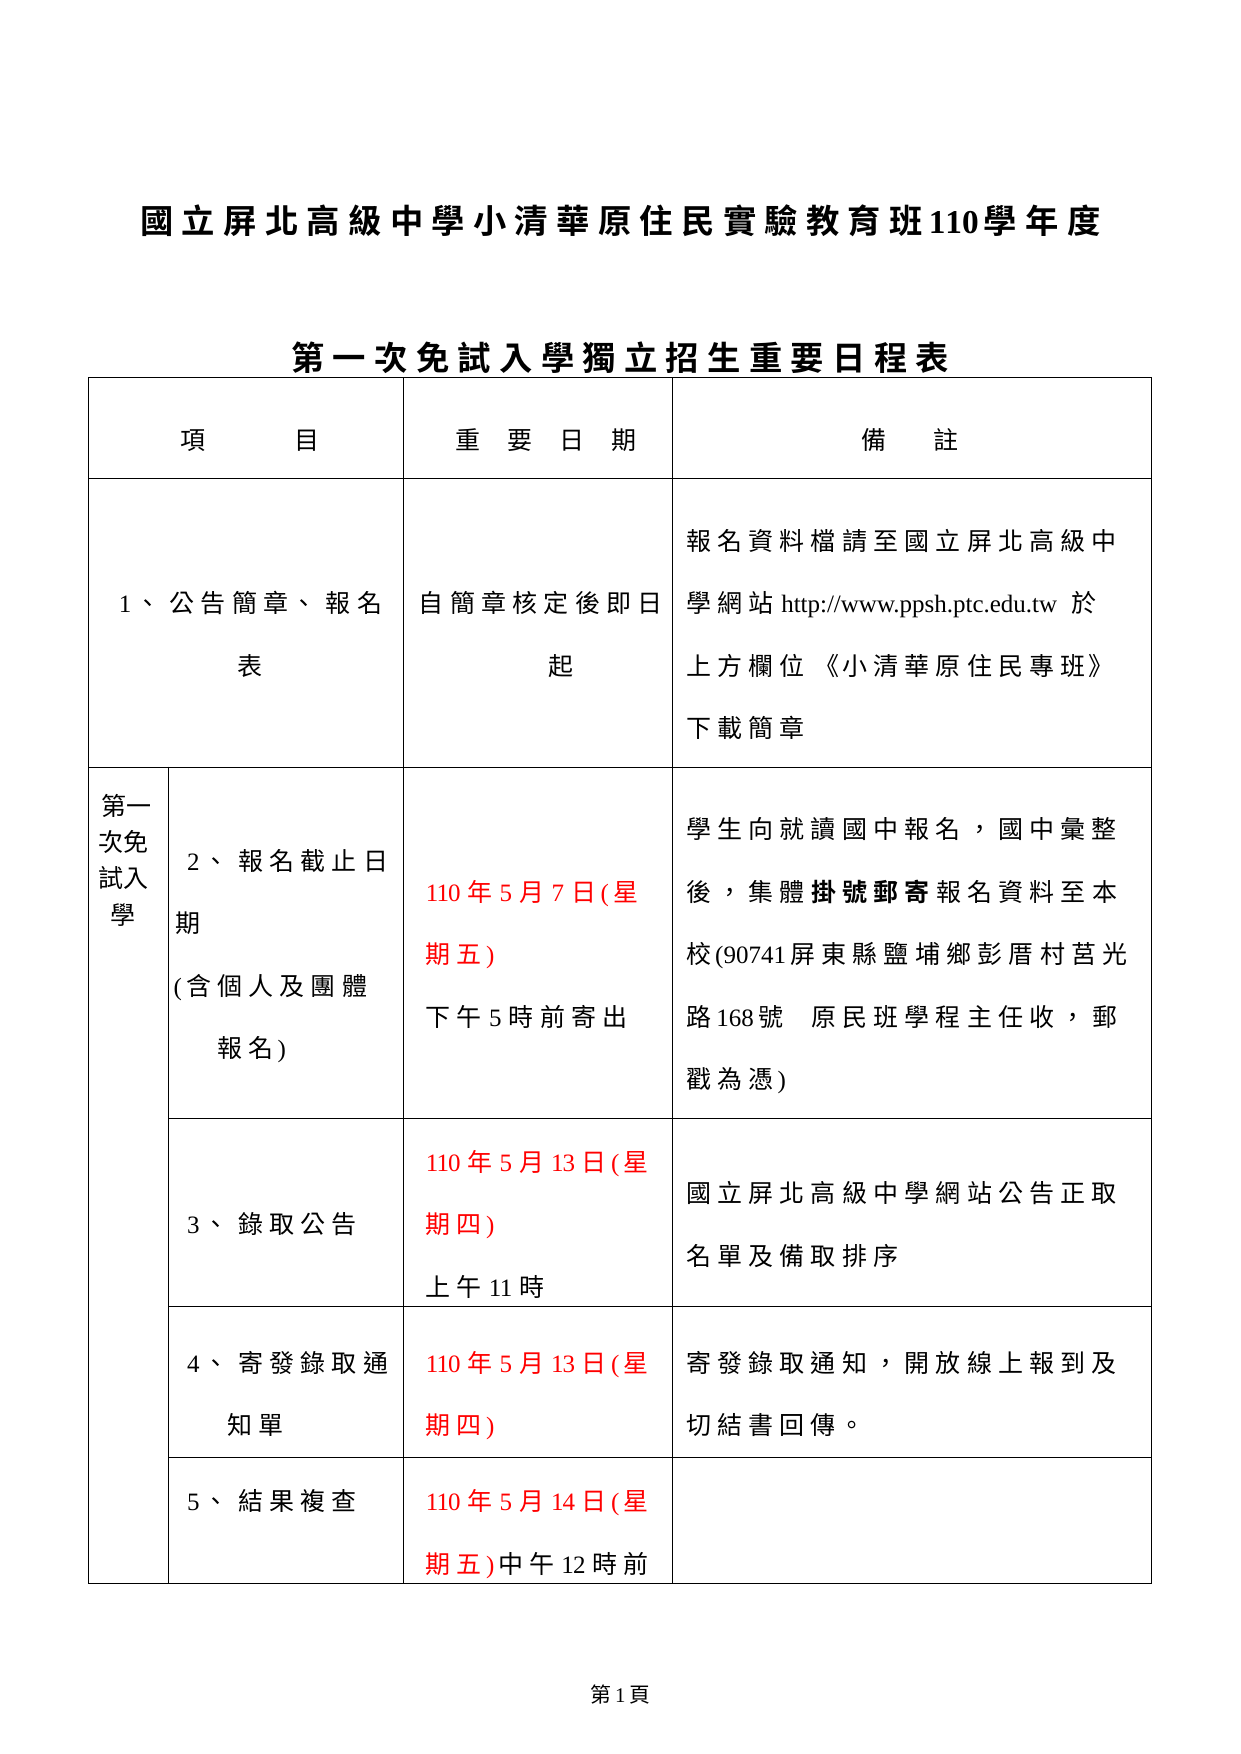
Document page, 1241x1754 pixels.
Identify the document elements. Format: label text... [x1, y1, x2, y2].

text 國立屏北高級中學小清華原住民實驗教育班110學年度 [89, 177, 1151, 302]
table_cell 1、公告簡章、報名表 [89, 479, 403, 767]
table_cell 4、寄發錄取通知單 [169, 1307, 403, 1457]
table_header 重 要 日 期 [404, 378, 672, 478]
text 第一次免試入學獨立招生重要日程表 [89, 314, 1151, 377]
table_cell 國立屏北高級中學網站公告正取名單及備取排序 [673, 1119, 1151, 1306]
table_cell 110年5月7日(星期五) 下午5時前寄出 [404, 768, 672, 1118]
table_cell 110年5月13日(星期四) 上午11時 [404, 1119, 672, 1306]
table_header 項 目 [89, 378, 403, 478]
table_cell 110年5月14日(星期五)中午12時前 [404, 1458, 672, 1583]
table_cell [673, 1458, 1151, 1583]
table_header 備 註 [673, 378, 1151, 478]
table_cell 第一次免試入學 [89, 768, 168, 1583]
table_cell 5、結果複查 [169, 1458, 403, 1583]
table_cell 2、報名截止日期 (含個人及團體報名) [169, 768, 403, 1118]
table_cell 寄發錄取通知，開放線上報到及切結書回傳。 [673, 1307, 1151, 1457]
table_cell 學生向就讀國中報名，國中彙整後，集體掛號郵寄報名資料至本校(90741屏東縣鹽埔鄉彭厝村莒光路168號 原民班學程主任收，郵戳為憑) [673, 768, 1151, 1118]
table_cell 3、錄取公告 [169, 1119, 403, 1306]
table_cell 報名資料檔請至國立屏北高級中學網站http://www.ppsh.ptc.edu.tw 於上方欄位《小清華原住民專班》下載簡章 [673, 479, 1151, 767]
table_cell 110年5月13日(星期四) [404, 1307, 672, 1457]
table_cell 自簡章核定後即日起 [404, 479, 672, 767]
